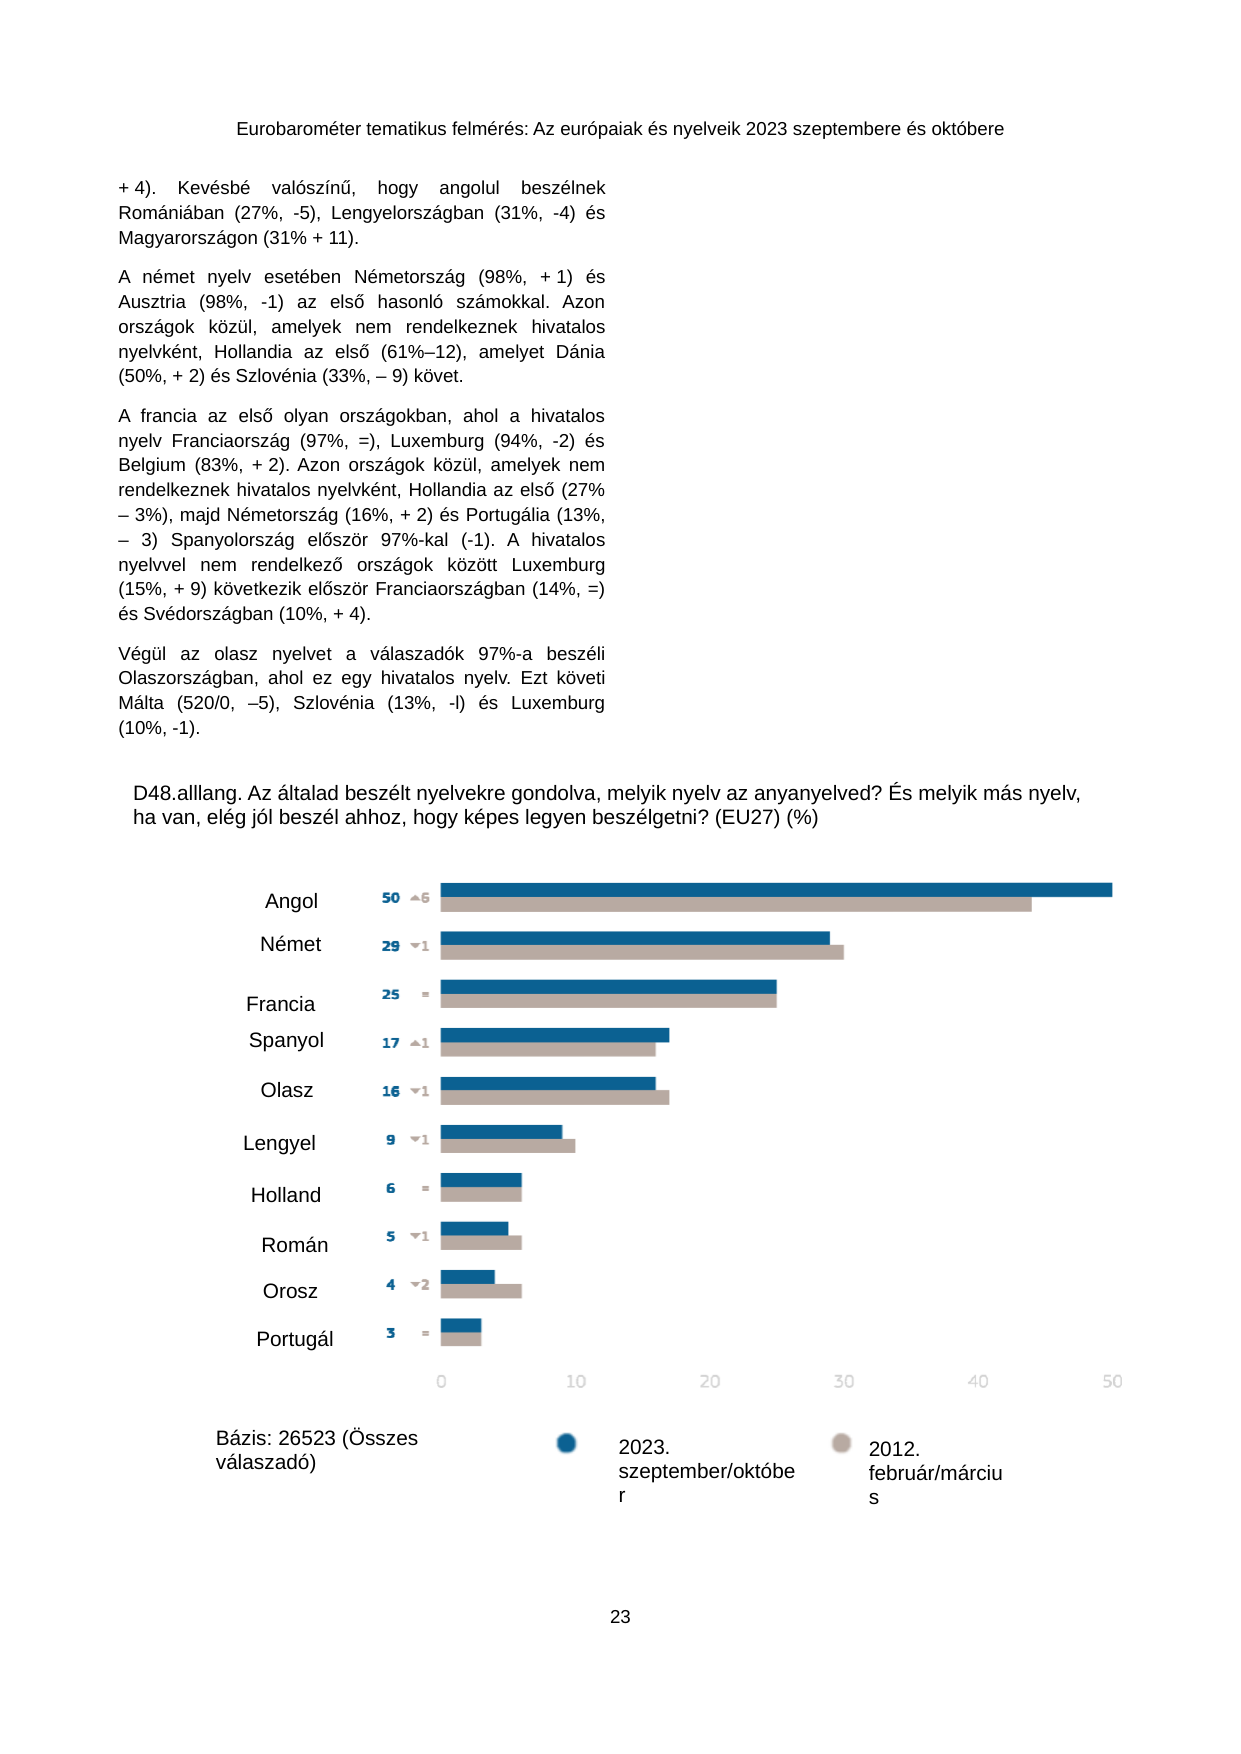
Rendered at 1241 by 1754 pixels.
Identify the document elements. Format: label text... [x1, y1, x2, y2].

text Végül az olasz nyelvet a válaszadók 97%-a beszéli Olaszországban, ahol ez egy hivatalos nyelv. Ezt követi Málta (520/0, –5), Szlovénia (13%, -l) és Luxemburg (10%, -1). [118, 642, 605, 738]
text A francia az első olyan országokban, ahol a hivatalos nyelv Franciaország (97%, =), Luxemburg (94%, -2) és Belgium (83%, + 2). Azon országok közül, amelyek nem rendelkeznek hivatalos nyelvként, Hollandia az első (27% – 3%), majd Németország (16%, + 2) és Portugália (13%, – 3) Spanyolország először 97%-kal (-1). A hivatalos nyelvvel nem rendelkező országok között Luxemburg (15%, + 9) következik először Franciaországban (14%, =) és Svédországban (10%, + 4). [118, 404, 605, 624]
text + 4). Kevésbé valószínű, hogy angolul beszélnek Romániában (27%, -5), Lengyelországban (31%, -4) és Magyarországon (31% + 11). [118, 177, 605, 248]
text A német nyelv esetében Németország (98%, + 1) és Ausztria (98%, -1) az első hasonló számokkal. Azon országok közül, amelyek nem rendelkeznek hivatalos nyelvként, Hollandia az első (61%–12), amelyet Dánia (50%, + 2) és Szlovénia (33%, – 9) követ. [118, 266, 605, 387]
picture [375, 865, 1132, 1397]
picture [547, 1413, 857, 1469]
